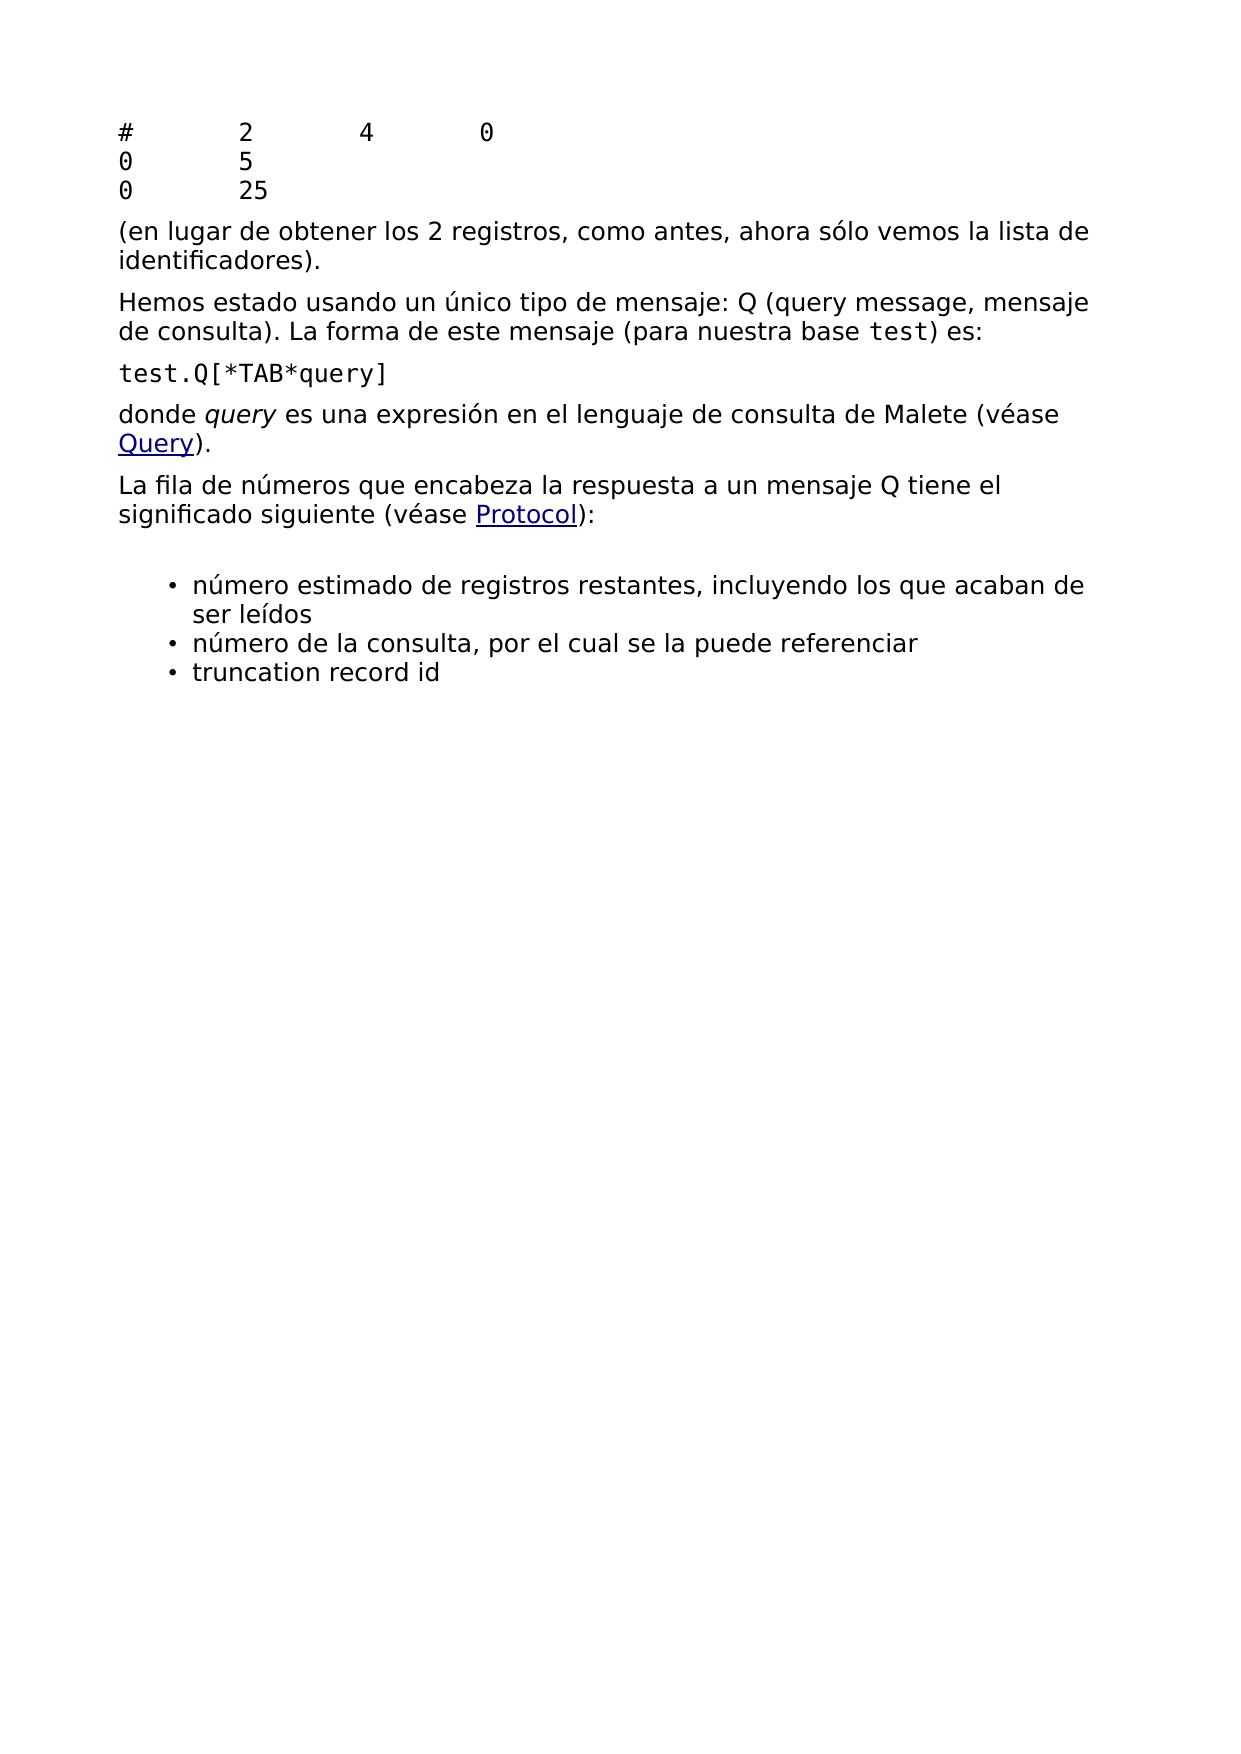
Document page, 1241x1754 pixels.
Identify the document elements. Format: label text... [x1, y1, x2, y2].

list número estimado de registros restantes, incluyendo los que acaban de ser leídos [177, 571, 1122, 629]
list número de la consulta, por el cual se la puede referenciar [177, 629, 1122, 659]
list truncation record id [177, 659, 1122, 688]
text donde query es una expresión en el lenguaje de consulta de Malete (véase Query). [118, 400, 1122, 458]
text # 2 4 0 0 5 0 25 [118, 118, 1122, 206]
text La fila de números que encabeza la respuesta a un mensaje Q tiene el significado siguiente (véase Protocol): [118, 471, 1122, 529]
text Hemos estado usando un único tipo de mensaje: Q (query message, mensaje de consulta). La forma de este mensaje (para nuestra base test) es: [118, 288, 1122, 347]
text test.Q[*TAB*query] [118, 359, 1122, 388]
text (en lugar de obtener los 2 registros, como antes, ahora sólo vemos la lista de identificadores). [118, 217, 1122, 276]
